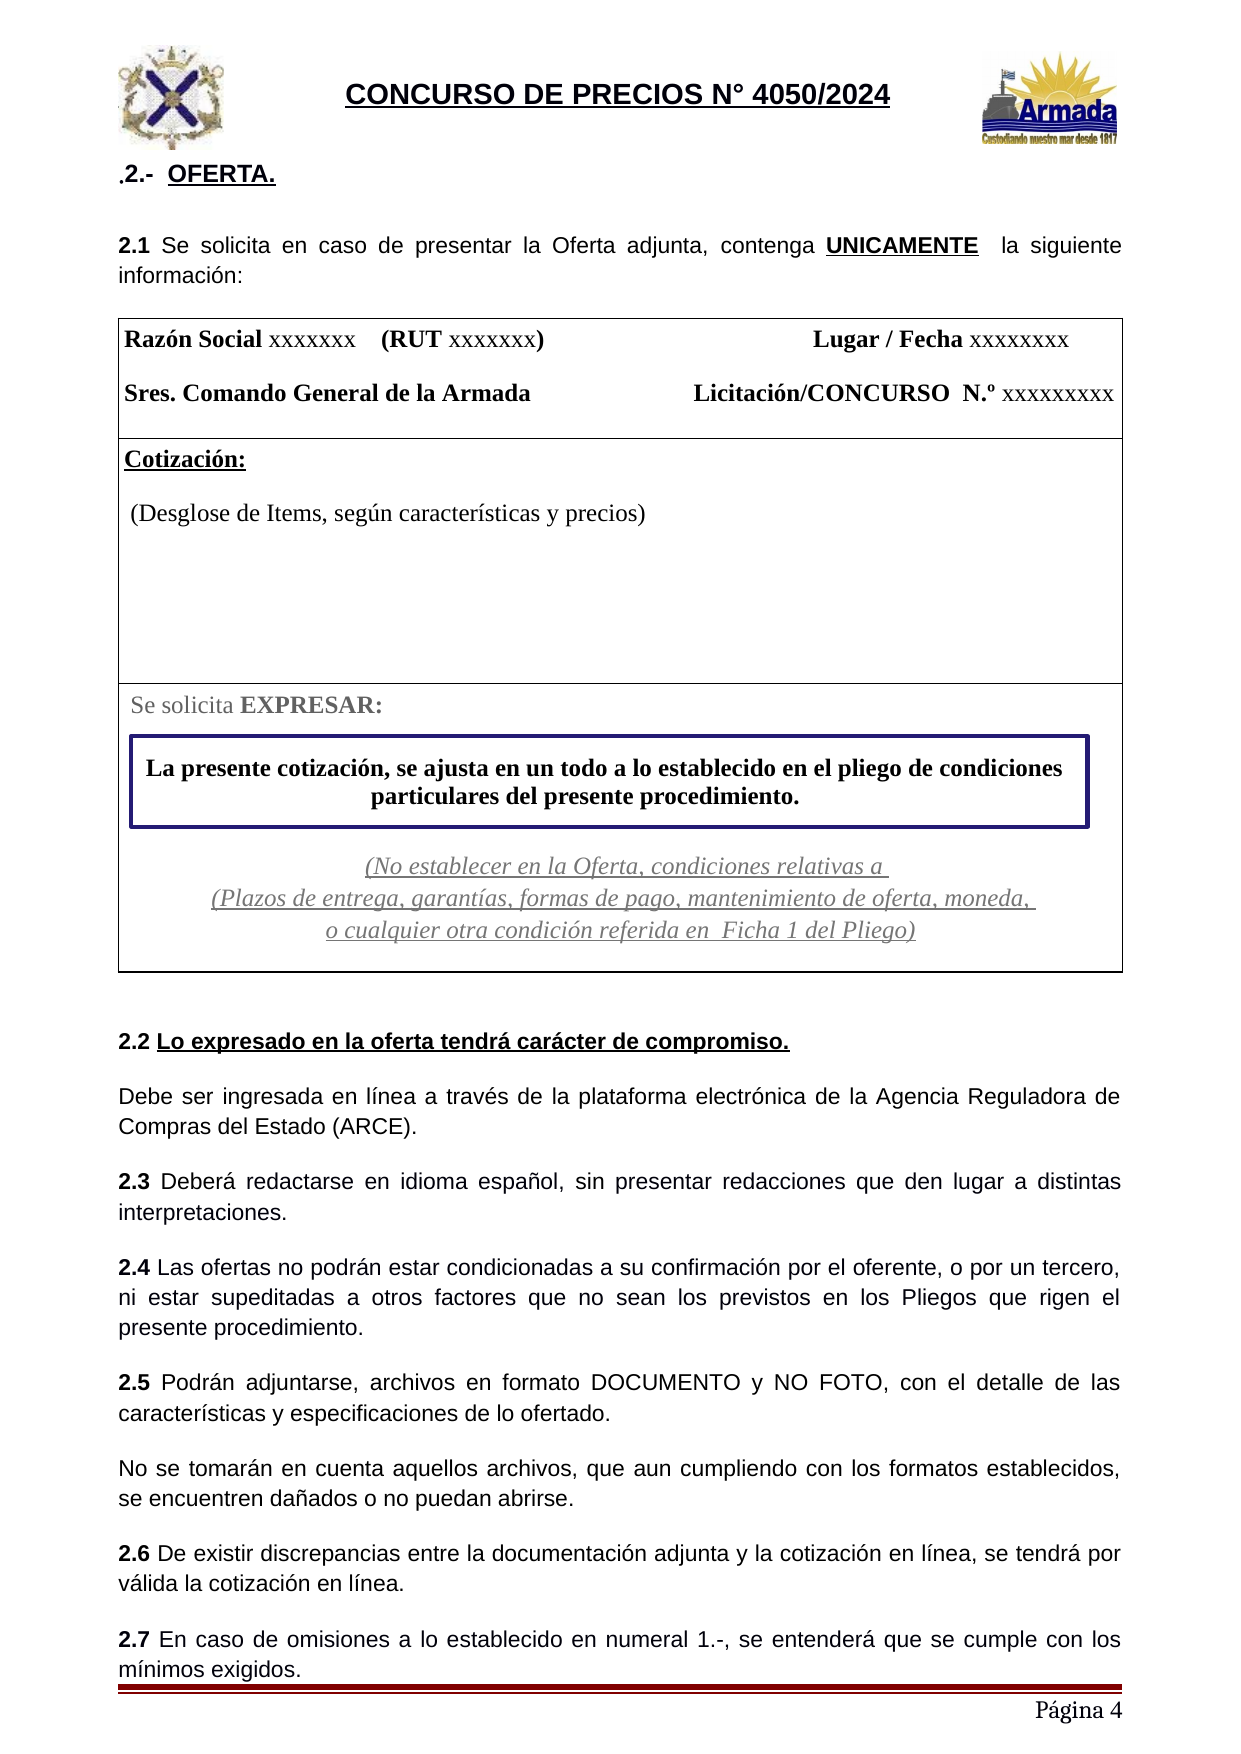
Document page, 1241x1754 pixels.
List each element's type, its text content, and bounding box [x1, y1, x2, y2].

text 2.7 En caso de omisiones a lo establecido en numeral 1.-, se entenderá que se cumple con los mínimos exigidos. [118, 1626, 1122, 1682]
text 2.1 Se solicita en caso de presentar la Oferta adjunta, contenga UNICAMENTE la siguiente información: [118, 232, 1122, 289]
text 2.2 Lo expresado en la oferta tendrá carácter de compromiso. [118, 1028, 1122, 1054]
text 2.6 De existir discrepancias entre la documentación adjunta y la cotización en línea, se tendrá por válida la cotización en línea. [118, 1540, 1122, 1597]
picture [982, 51, 1117, 144]
table_header Razón Social xxxxxxx (RUT xxxxxxx) Lugar / Fecha xxxxxxxx Sres. Comando General de la Armada Licitación/CONCURSO N.º xxxxxxxxx [119, 319, 1122, 438]
table_cell Cotización: (Desglose de Items, según características y precios) [119, 439, 1122, 683]
picture [118, 45, 224, 150]
text 2.5 Podrán adjuntarse, archivos en formato DOCUMENTO y NO FOTO, con el detalle de las características y especificaciones de lo ofertado. [118, 1369, 1122, 1426]
text 2.3 Deberá redactarse en idioma español, sin presentar redacciones que den lugar a distintas interpretaciones. [118, 1168, 1122, 1225]
table_cell Se solicita EXPRESAR: (No establecer en la Oferta, condiciones relativas a (Plazos de entrega, garantías, formas de pago, mantenimiento de oferta, moneda, o cualquier otra condición referida en Ficha 1 del Pliego) [119, 684, 1122, 971]
text 2.4 Las ofertas no podrán estar condicionadas a su confirmación por el oferente, o por un tercero, ni estar supeditadas a otros factores que no sean los previstos en los Pliegos que rigen el presente procedimiento. [118, 1254, 1122, 1341]
text Debe ser ingresada en línea a través de la plataforma electrónica de la Agencia Reguladora de Compras del Estado (ARCE). [118, 1083, 1122, 1139]
text No se tomarán en cuenta aquellos archivos, que aun cumpliendo con los formatos establecidos, se encuentren dañados o no puedan abrirse. [118, 1455, 1122, 1511]
subtitle 2.- OFERTA. [118, 159, 1122, 188]
